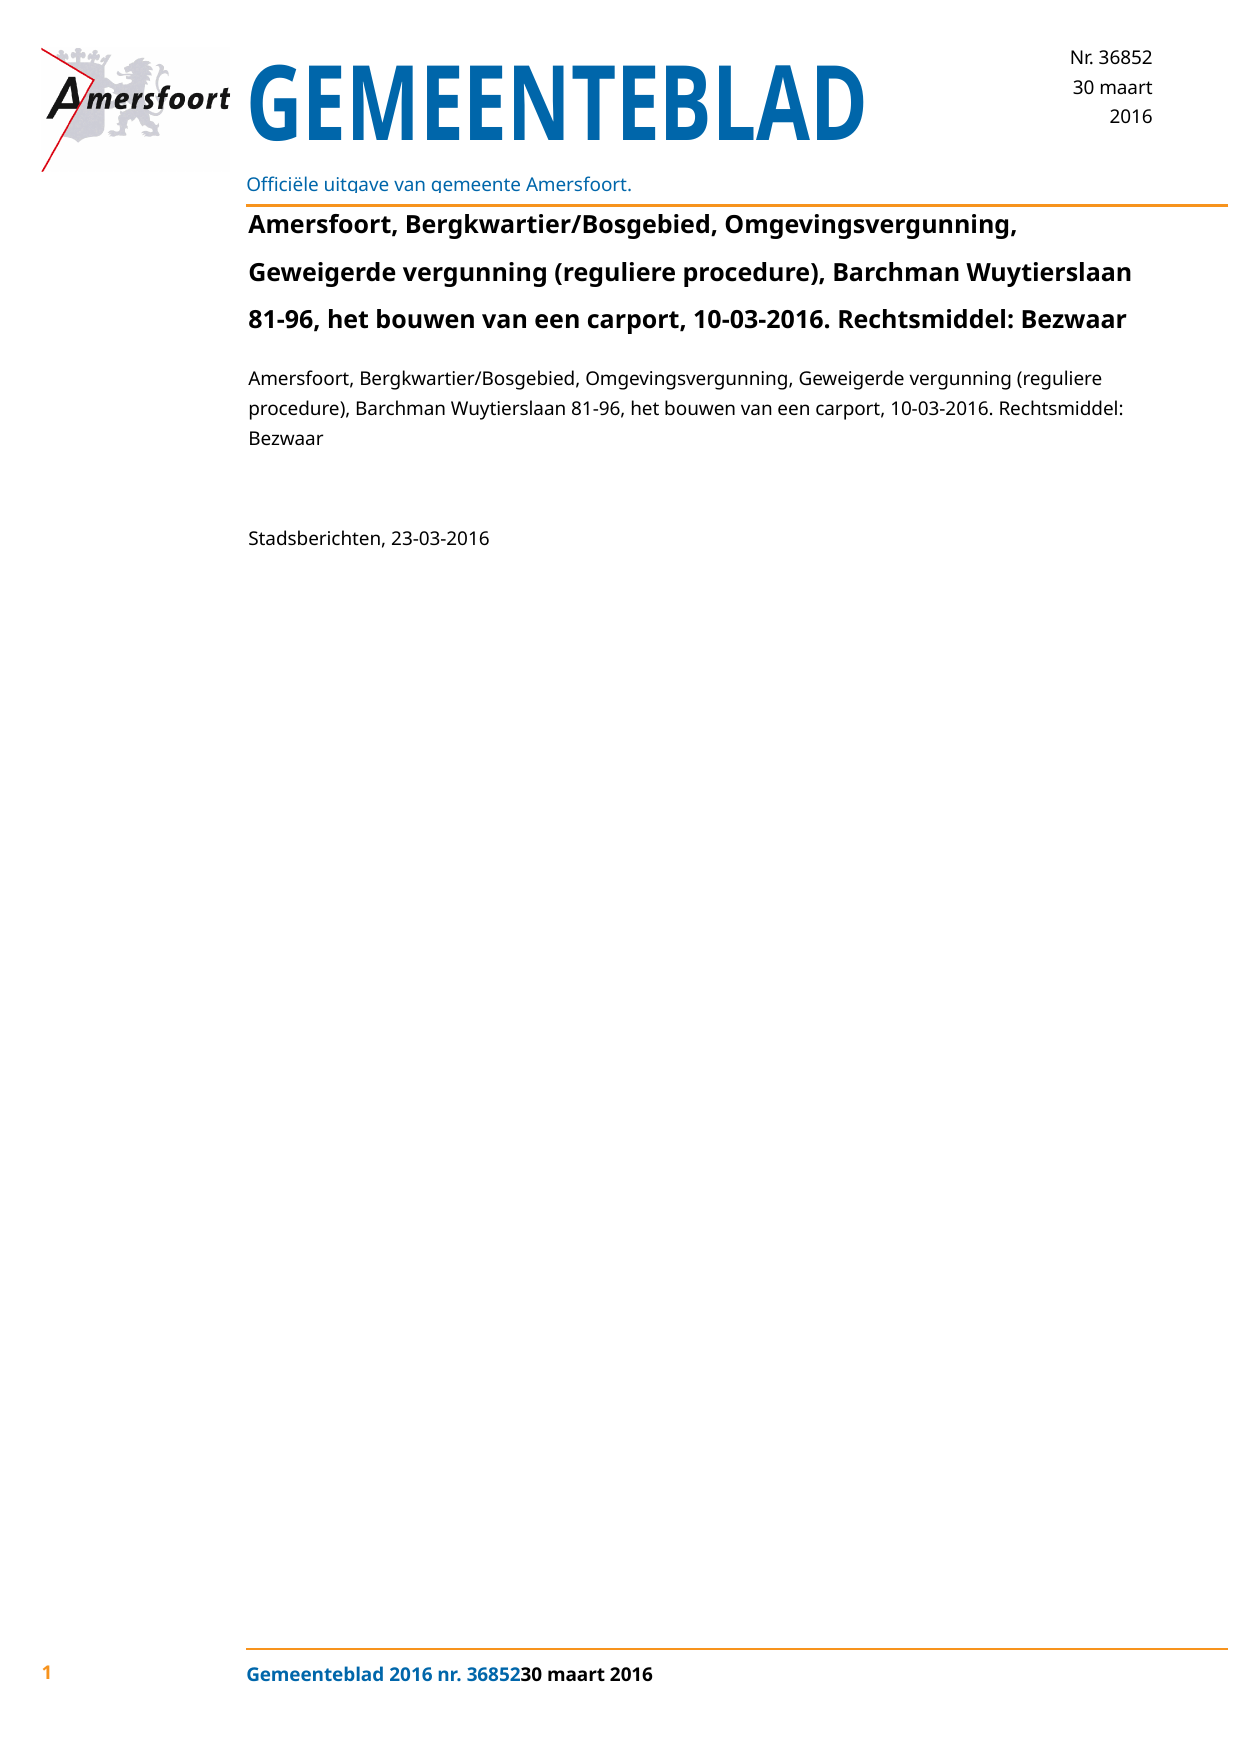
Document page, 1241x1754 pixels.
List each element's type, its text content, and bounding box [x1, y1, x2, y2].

text Amersfoort, Bergkwartier/Bosgebied, Omgevingsvergunning, Geweigerde vergunning (reguliere procedure), Barchman Wuytierslaan 81-96, het bouwen van een carport, 10-03-2016. Rechtsmiddel: Bezwaar [248, 207, 1152, 336]
text Stadsberichten, 23-03-2016 [248, 526, 1152, 551]
text Amersfoort, Bergkwartier/Bosgebied, Omgevingsvergunning, Geweigerde vergunning (reguliere procedure), Barchman Wuytierslaan 81-96, het bouwen van een carport, 10-03-2016. Rechtsmiddel: Bezwaar [248, 366, 1152, 450]
picture [41, 47, 231, 172]
